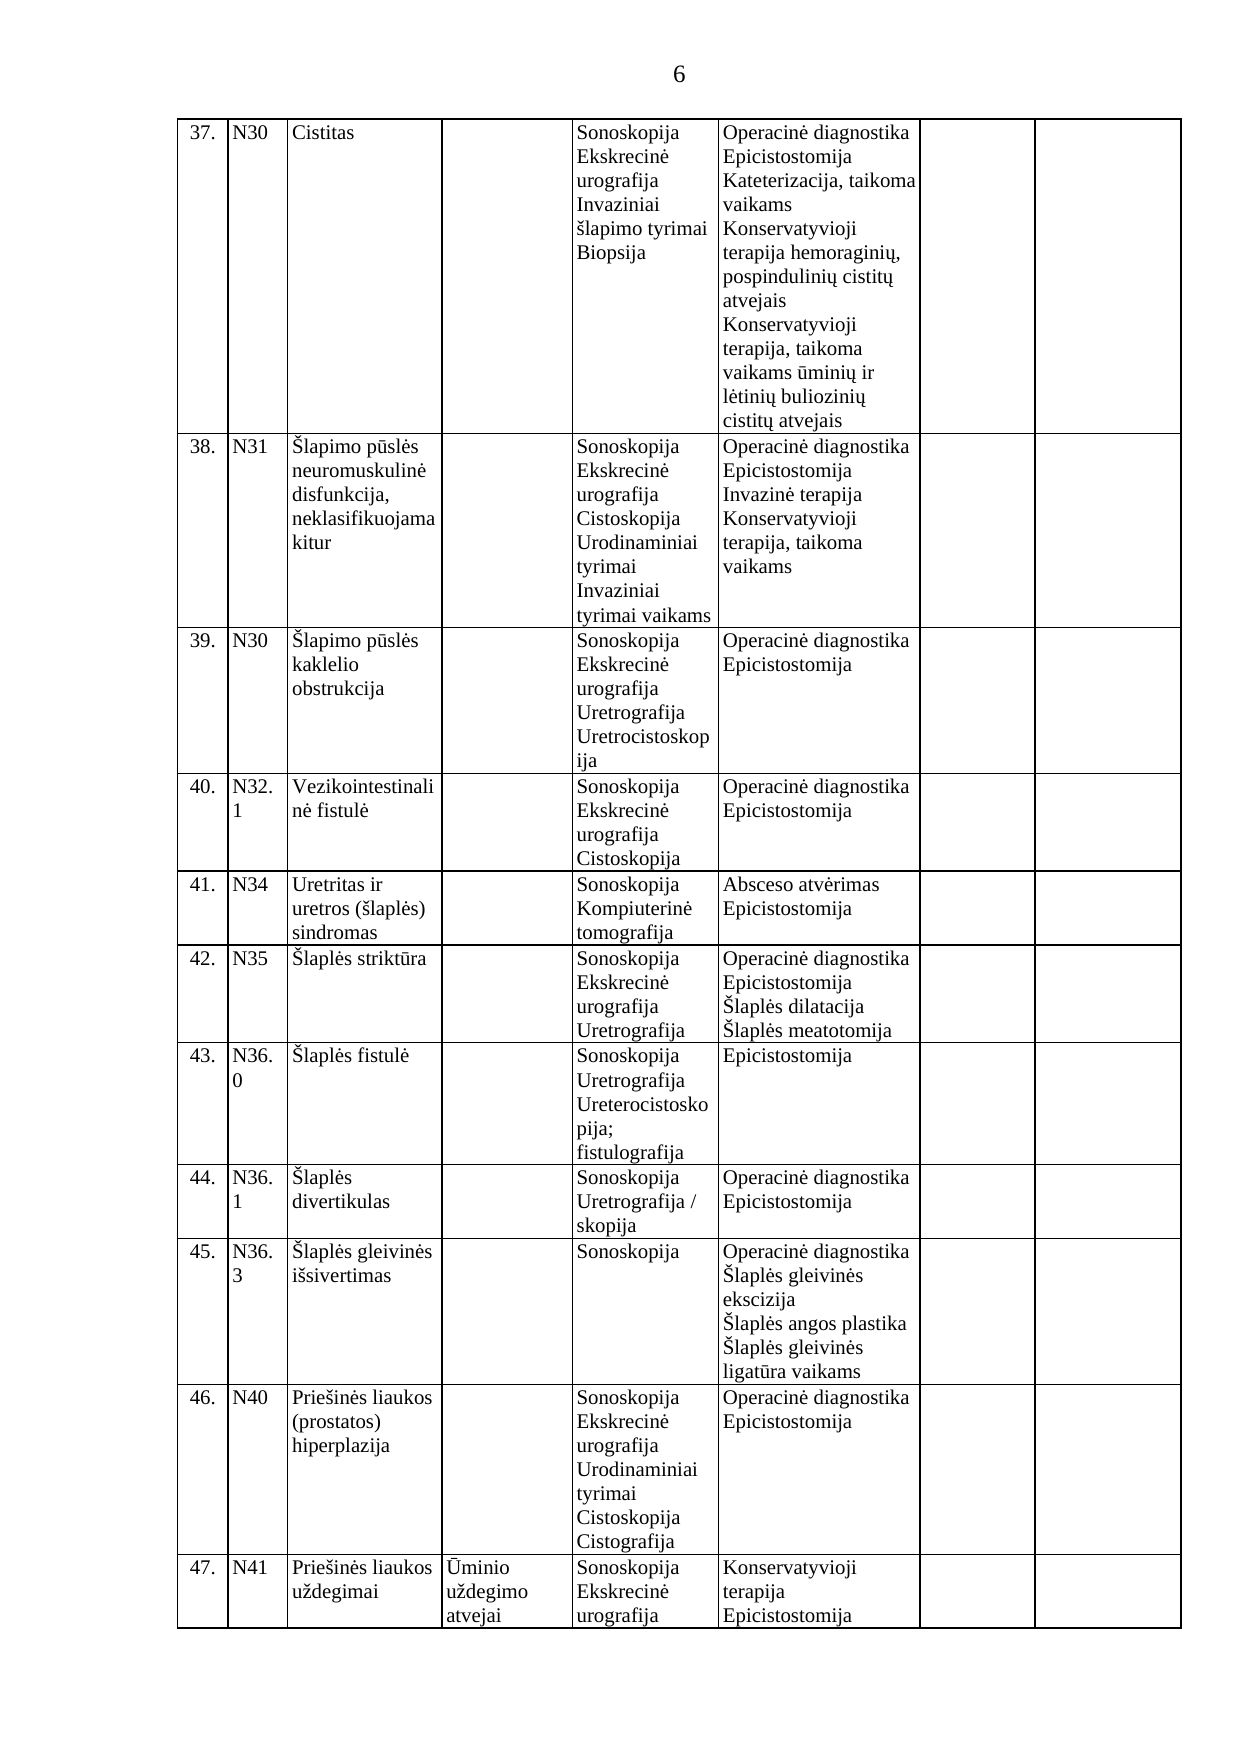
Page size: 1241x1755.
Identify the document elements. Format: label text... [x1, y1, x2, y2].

table_cell Priešinės liaukos (prostatos) hiperplazija [288, 1385, 441, 1553]
table_cell N36.0 [229, 1043, 287, 1164]
table_cell Šlaplės divertikulas [288, 1165, 441, 1237]
table_cell [921, 774, 1034, 870]
table_cell N30 [229, 120, 287, 432]
table_cell 44. [178, 1165, 227, 1237]
table_cell N36.3 [229, 1239, 287, 1383]
table_cell N35 [229, 946, 287, 1042]
table_cell N41 [229, 1555, 287, 1627]
table_cell Absceso atvėrimas Epicistostomija [719, 872, 919, 944]
table_cell Priešinės liaukos uždegimai [288, 1555, 441, 1627]
table_cell [1036, 872, 1180, 944]
table_cell [921, 946, 1034, 1042]
table_cell Šlapimo pūslės neuromuskulinė disfunkcija, neklasifikuojama kitur [288, 434, 441, 627]
table_cell Šlaplės gleivinės išsivertimas [288, 1239, 441, 1383]
table_cell [443, 628, 572, 772]
table_cell N31 [229, 434, 287, 627]
table_cell [1036, 1165, 1180, 1237]
table_cell [921, 1555, 1034, 1627]
table_cell Sonoskopija [573, 1239, 718, 1383]
table_cell [443, 872, 572, 944]
table_cell 39. [178, 628, 227, 772]
table_cell [443, 1239, 572, 1383]
table_cell N30 [229, 628, 287, 772]
table_cell 45. [178, 1239, 227, 1383]
table_cell [1036, 946, 1180, 1042]
table_cell Cistitas [288, 120, 441, 432]
table_cell [921, 1043, 1034, 1164]
table_cell 47. [178, 1555, 227, 1627]
table_cell Epicistostomija [719, 1043, 919, 1164]
table_cell [1036, 1043, 1180, 1164]
table_cell 43. [178, 1043, 227, 1164]
table_cell [1036, 434, 1180, 627]
table_cell Operacinė diagnostika Epicistostomija [719, 774, 919, 870]
table_cell N32.1 [229, 774, 287, 870]
table_cell [1036, 1385, 1180, 1553]
table_cell [921, 1165, 1034, 1237]
table_cell [921, 120, 1034, 432]
table_cell [443, 774, 572, 870]
table_cell Šlaplės fistulė [288, 1043, 441, 1164]
table_cell [443, 1165, 572, 1237]
table_cell [1036, 628, 1180, 772]
table_cell [921, 1385, 1034, 1553]
table_cell [1036, 120, 1180, 432]
table_cell Operacinė diagnostika Epicistostomija [719, 1165, 919, 1237]
table_cell N34 [229, 872, 287, 944]
table_cell Operacinė diagnostika Epicistostomija [719, 1385, 919, 1553]
table_cell [443, 434, 572, 627]
table_cell N36.1 [229, 1165, 287, 1237]
table_cell [443, 120, 572, 432]
table_cell Šlapimo pūslės kaklelio obstrukcija [288, 628, 441, 772]
table_cell [921, 1239, 1034, 1383]
table_cell Operacinė diagnostika Epicistostomija Invazinė terapija Konservatyvioji terapija, taikoma vaikams [719, 434, 919, 627]
table_cell 41. [178, 872, 227, 944]
table_cell Šlaplės striktūra [288, 946, 441, 1042]
table_cell N40 [229, 1385, 287, 1553]
table_cell 46. [178, 1385, 227, 1553]
table_cell 40. [178, 774, 227, 870]
table_cell 38. [178, 434, 227, 627]
table_cell [1036, 774, 1180, 870]
table_cell [921, 434, 1034, 627]
table_cell [1036, 1239, 1180, 1383]
table_cell [443, 1043, 572, 1164]
table_cell Vezikointestinalinė fistulė [288, 774, 441, 870]
table_cell 37. [178, 120, 227, 432]
table_cell [1036, 1555, 1180, 1627]
table_cell Sonoskopija Ekskrecinė urografija Invaziniai šlapimo tyrimai Biopsija [573, 120, 718, 432]
table_cell [921, 872, 1034, 944]
table_cell 42. [178, 946, 227, 1042]
table_cell [443, 1385, 572, 1553]
table_cell [443, 946, 572, 1042]
table_cell [921, 628, 1034, 772]
table_cell Operacinė diagnostika Epicistostomija [719, 628, 919, 772]
